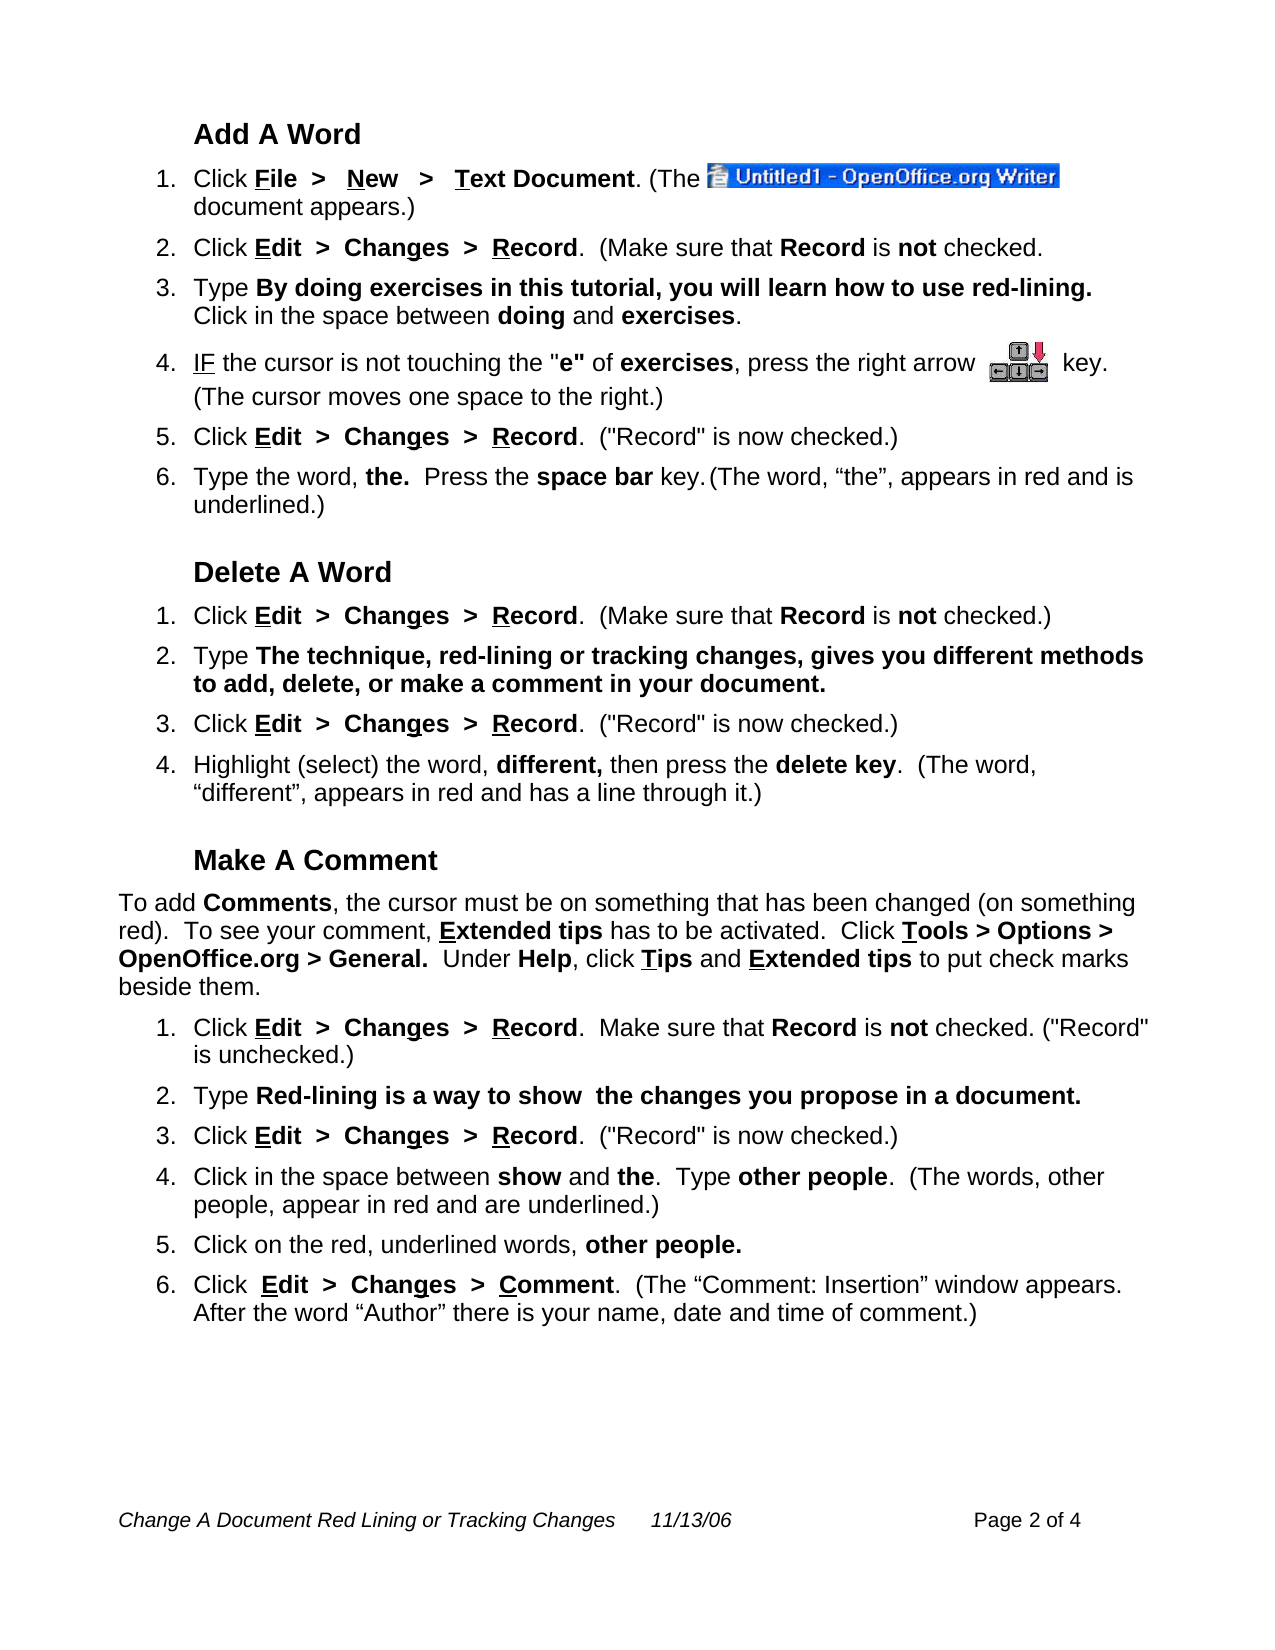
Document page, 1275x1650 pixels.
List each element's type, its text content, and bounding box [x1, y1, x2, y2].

list IF the cursor is not touching the "e" of exercises, press the right arrow key. (The cursor moves one space to the right.) [156, 342, 1157, 410]
list Click File > New > Text Document. (The document appears.) [156, 163, 1157, 221]
picture [989, 342, 1049, 383]
list Click Edit > Changes > Comment. (The “Comment: Insertion” window appears. After the word “Author” there is your name, date and time of comment.) [156, 1271, 1157, 1327]
subtitle Delete A Word [193, 556, 1157, 589]
text To add Comments, the cursor must be on something that has been changed (on something red). To see your comment, Extended tips has to be activated. Click Tools > Options > OpenOffice.org > General. Under Help, click Tips and Extended tips to put check marks beside them. [118, 889, 1157, 1001]
list Type The technique, red-lining or tracking changes, gives you different methods to add, delete, or make a comment in your document. [156, 642, 1157, 698]
list Click Edit > Changes > Record. (Make sure that Record is not checked.) [156, 602, 1157, 629]
list Click on the red, underlined words, other people. [156, 1231, 1157, 1259]
list Type By doing exercises in this tutorial, you will learn how to use red-lining. Click in the space between doing and exercises. [156, 274, 1157, 329]
list Type the word, the. Press the space bar key. (The word, “the”, appears in red and is underlined.) [156, 463, 1157, 519]
list Click Edit > Changes > Record. ("Record" is now checked.) [156, 1122, 1157, 1150]
list Click Edit > Changes > Record. ("Record" is now checked.) [156, 710, 1157, 738]
list Highlight (select) the word, different, then press the delete key. (The word, “different”, appears in red and has a line through it.) [156, 751, 1157, 807]
list Type Red-lining is a way to show the changes you propose in a document. [156, 1082, 1157, 1109]
list Click Edit > Changes > Record. (Make sure that Record is not checked. [156, 233, 1157, 261]
subtitle Make A Comment [193, 844, 1157, 877]
subtitle Add A Word [193, 118, 1157, 151]
list Click Edit > Changes > Record. Make sure that Record is not checked. ("Record" is unchecked.) [156, 1013, 1157, 1069]
list Click Edit > Changes > Record. ("Record" is now checked.) [156, 423, 1157, 451]
picture [707, 163, 1060, 188]
list Click in the space between show and the. Type other people. (The words, other people, appear in red and are underlined.) [156, 1162, 1157, 1218]
